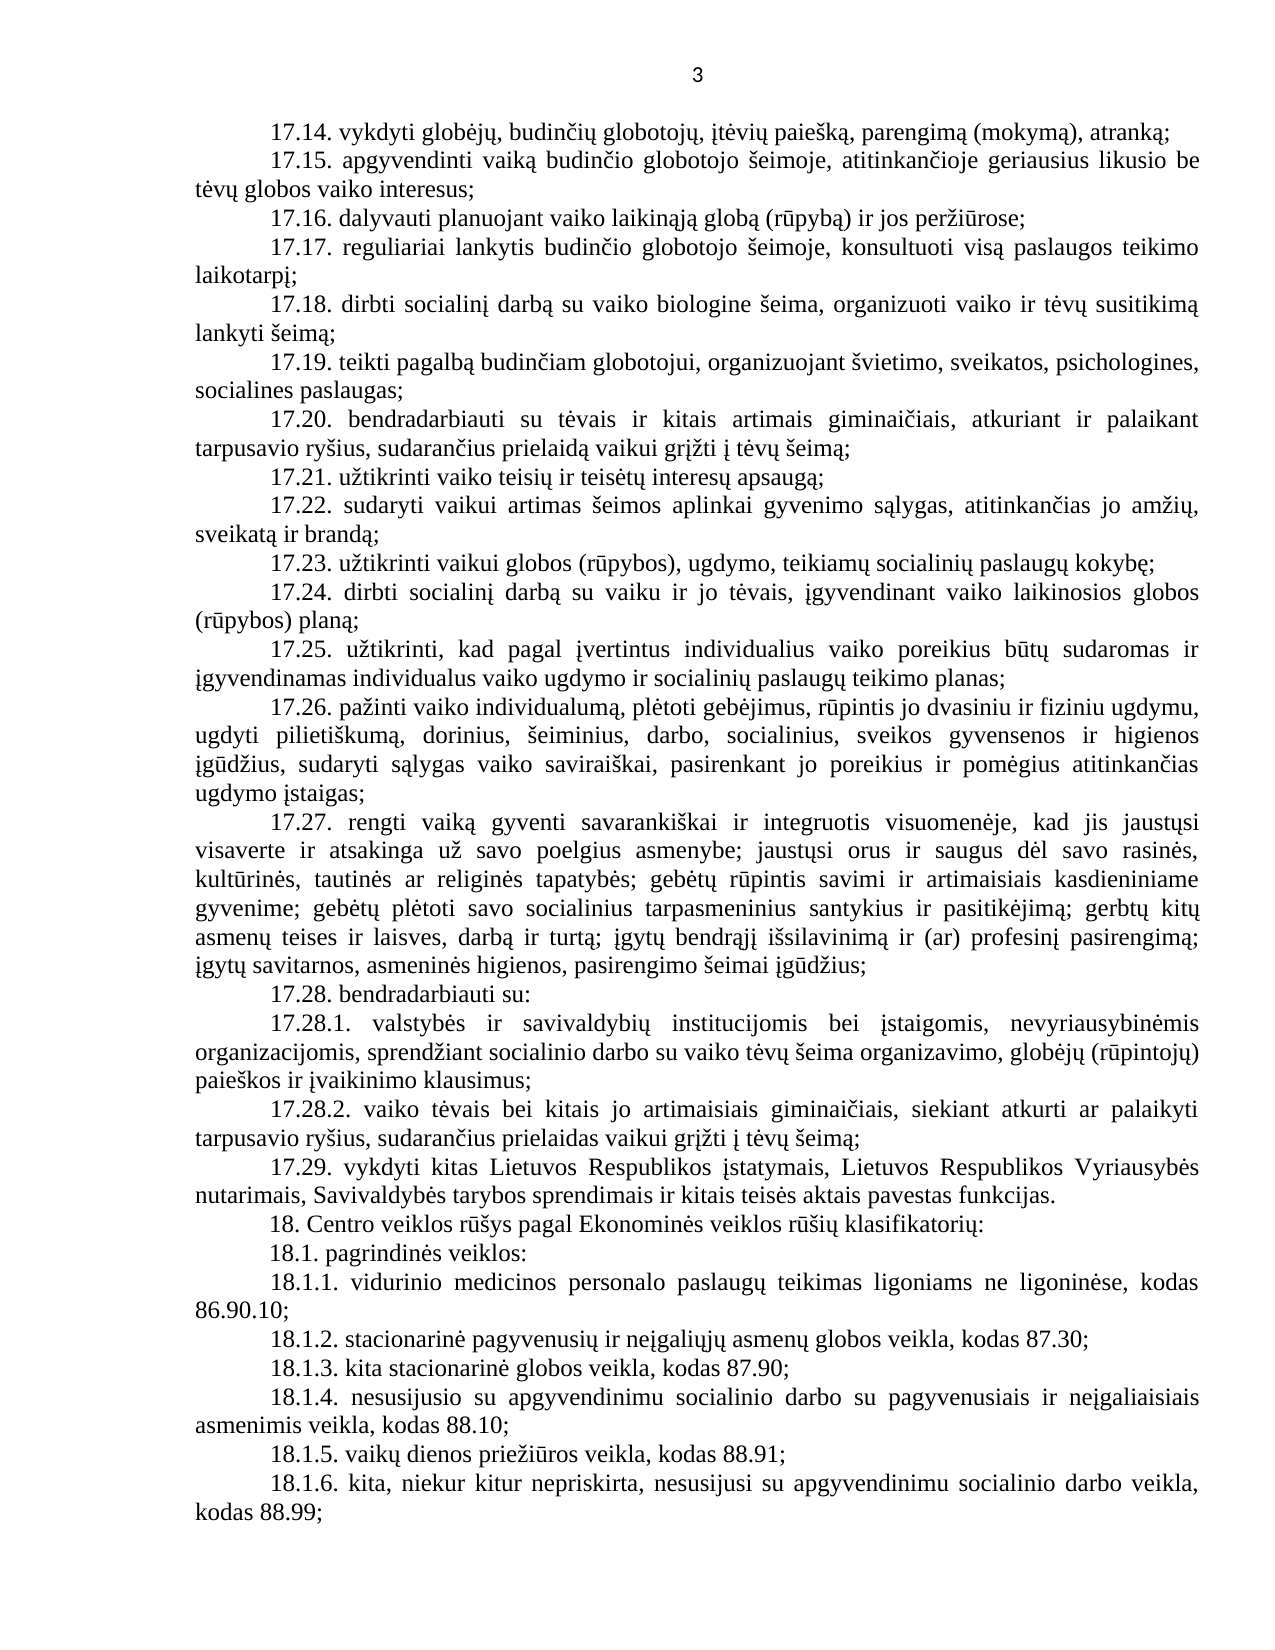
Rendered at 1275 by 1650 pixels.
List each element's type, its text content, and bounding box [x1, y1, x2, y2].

text 17.28. bendradarbiauti su: [195, 979, 1200, 1008]
text 18.1.2. stacionarinė pagyvenusių ir neįgaliųjų asmenų globos veikla, kodas 87.30; [195, 1324, 1200, 1353]
text 17.21. užtikrinti vaiko teisių ir teisėtų interesų apsaugą; [195, 462, 1200, 491]
text 18.1.3. kita stacionarinė globos veikla, kodas 87.90; [195, 1353, 1200, 1382]
text 18.1.1. vidurinio medicinos personalo paslaugų teikimas ligoniams ne ligoninėse, kodas 86.90.10; [195, 1267, 1200, 1324]
text 17.27. rengti vaiką gyventi savarankiškai ir integruotis visuomenėje, kad jis jaustųsi visaverte ir atsakinga už savo poelgius asmenybe; jaustųsi orus ir saugus dėl savo rasinės, kultūrinės, tautinės ar religinės tapatybės; gebėtų rūpintis savimi ir artimaisiais kasdieniniame gyvenime; gebėtų plėtoti savo socialinius tarpasmeninius santykius ir pasitikėjimą; gerbtų kitų asmenų teises ir laisves, darbą ir turtą; įgytų bendrąjį išsilavinimą ir (ar) profesinį pasirengimą; įgytų savitarnos, asmeninės higienos, pasirengimo šeimai įgūdžius; [195, 807, 1200, 979]
text 17.22. sudaryti vaikui artimas šeimos aplinkai gyvenimo sąlygas, atitinkančias jo amžių, sveikatą ir brandą; [195, 491, 1200, 548]
text 17.19. teikti pagalbą budinčiam globotojui, organizuojant švietimo, sveikatos, psichologines, socialines paslaugas; [195, 347, 1200, 404]
text 18. Centro veiklos rūšys pagal Ekonominės veiklos rūšių klasifikatorių: [195, 1209, 1200, 1238]
text 17.14. vykdyti globėjų, budinčių globotojų, įtėvių paiešką, parengimą (mokymą), atranką; [195, 117, 1200, 146]
text 18.1.4. nesusijusio su apgyvendinimu socialinio darbo su pagyvenusiais ir neįgaliaisiais asmenimis veikla, kodas 88.10; [195, 1382, 1200, 1439]
text 17.17. reguliariai lankytis budinčio globotojo šeimoje, konsultuoti visą paslaugos teikimo laikotarpį; [195, 232, 1200, 289]
text 17.25. užtikrinti, kad pagal įvertintus individualius vaiko poreikius būtų sudaromas ir įgyvendinamas individualus vaiko ugdymo ir socialinių paslaugų teikimo planas; [195, 634, 1200, 692]
text 17.20. bendradarbiauti su tėvais ir kitais artimais giminaičiais, atkuriant ir palaikant tarpusavio ryšius, sudarančius prielaidą vaikui grįžti į tėvų šeimą; [195, 404, 1200, 462]
text 17.18. dirbti socialinį darbą su vaiko biologine šeima, organizuoti vaiko ir tėvų susitikimą lankyti šeimą; [195, 289, 1200, 347]
text 17.28.2. vaiko tėvais bei kitais jo artimaisiais giminaičiais, siekiant atkurti ar palaikyti tarpusavio ryšius, sudarančius prielaidas vaikui grįžti į tėvų šeimą; [195, 1094, 1200, 1152]
text 17.16. dalyvauti planuojant vaiko laikinąją globą (rūpybą) ir jos peržiūrose; [195, 203, 1200, 232]
text 17.23. užtikrinti vaikui globos (rūpybos), ugdymo, teikiamų socialinių paslaugų kokybę; [195, 548, 1200, 577]
text 17.29. vykdyti kitas Lietuvos Respublikos įstatymais, Lietuvos Respublikos Vyriausybės nutarimais, Savivaldybės tarybos sprendimais ir kitais teisės aktais pavestas funkcijas. [195, 1152, 1200, 1209]
text 18.1. pagrindinės veiklos: [195, 1238, 1200, 1267]
text 17.26. pažinti vaiko individualumą, plėtoti gebėjimus, rūpintis jo dvasiniu ir fiziniu ugdymu, ugdyti pilietiškumą, dorinius, šeiminius, darbo, socialinius, sveikos gyvensenos ir higienos įgūdžius, sudaryti sąlygas vaiko saviraiškai, pasirenkant jo poreikius ir pomėgius atitinkančias ugdymo įstaigas; [195, 692, 1200, 807]
text 18.1.6. kita, niekur kitur nepriskirta, nesusijusi su apgyvendinimu socialinio darbo veikla, kodas 88.99; [195, 1468, 1200, 1526]
text 17.15. apgyvendinti vaiką budinčio globotojo šeimoje, atitinkančioje geriausius likusio be tėvų globos vaiko interesus; [195, 146, 1200, 203]
text 17.28.1. valstybės ir savivaldybių institucijomis bei įstaigomis, nevyriausybinėmis organizacijomis, sprendžiant socialinio darbo su vaiko tėvų šeima organizavimo, globėjų (rūpintojų) paieškos ir įvaikinimo klausimus; [195, 1008, 1200, 1094]
text 17.24. dirbti socialinį darbą su vaiku ir jo tėvais, įgyvendinant vaiko laikinosios globos (rūpybos) planą; [195, 577, 1200, 634]
text 18.1.5. vaikų dienos priežiūros veikla, kodas 88.91; [195, 1439, 1200, 1468]
